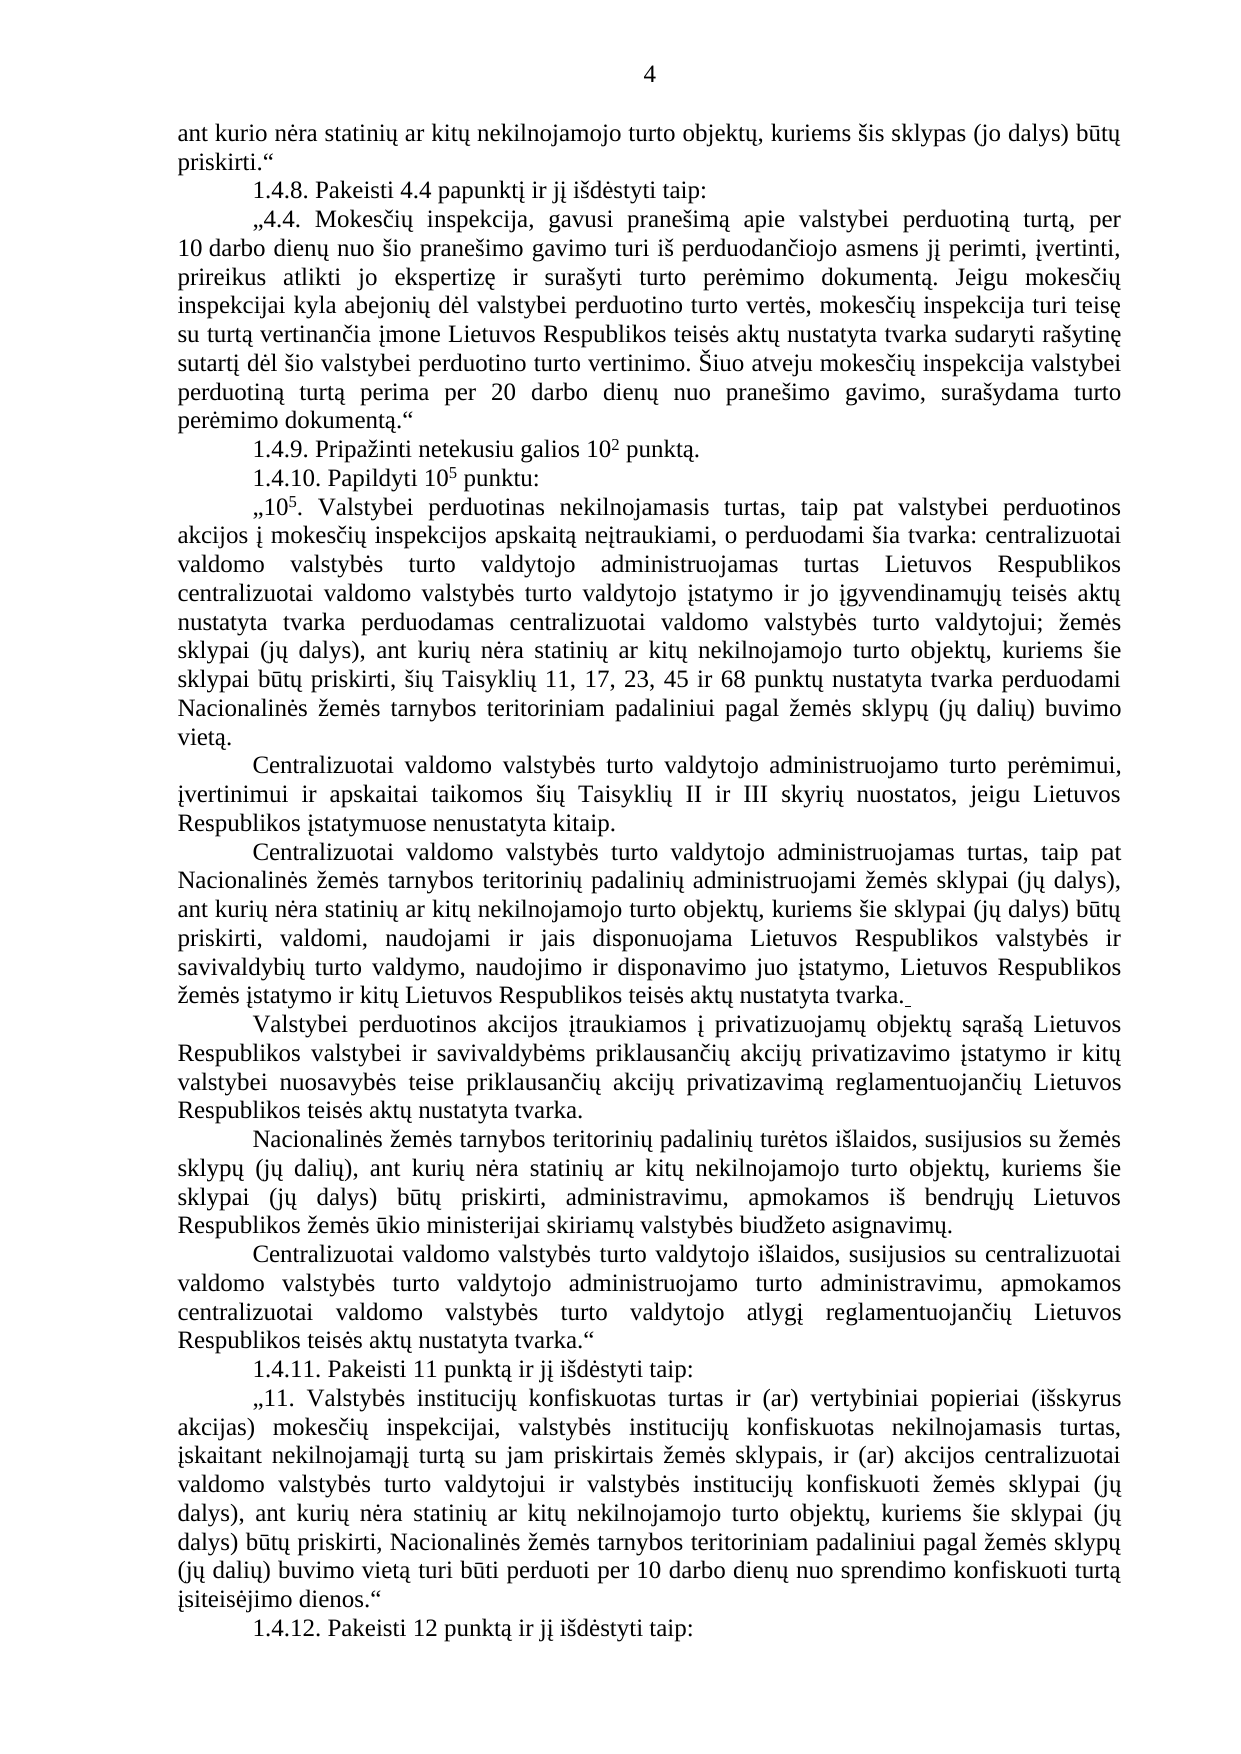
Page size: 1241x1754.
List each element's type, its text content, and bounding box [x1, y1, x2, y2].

text „105. Valstybei perduotinas nekilnojamasis turtas, taip pat valstybei perduotinos akcijos į mokesčių inspekcijos apskaitą neįtraukiami, o perduodami šia tvarka: centralizuotai valdomo valstybės turto valdytojo administruojamas turtas Lietuvos Respublikos centralizuotai valdomo valstybės turto valdytojo įstatymo ir jo įgyvendinamųjų teisės aktų nustatyta tvarka perduodamas centralizuotai valdomo valstybės turto valdytojui; žemės sklypai (jų dalys), ant kurių nėra statinių ar kitų nekilnojamojo turto objektų, kuriems šie sklypai būtų priskirti, šių Taisyklių 11, 17, 23, 45 ir 68 punktų nustatyta tvarka perduodami Nacionalinės žemės tarnybos teritoriniam padaliniui pagal žemės sklypų (jų dalių) buvimo vietą. [177, 492, 1122, 751]
text 1.4.12. Pakeisti 12 punktą ir jį išdėstyti taip: [177, 1613, 1122, 1642]
text „11. Valstybės institucijų konfiskuotas turtas ir (ar) vertybiniai popieriai (išskyrus akcijas) mokesčių inspekcijai, valstybės institucijų konfiskuotas nekilnojamasis turtas, įskaitant nekilnojamąjį turtą su jam priskirtais žemės sklypais, ir (ar) akcijos centralizuotai valdomo valstybės turto valdytojui ir valstybės institucijų konfiskuoti žemės sklypai (jų dalys), ant kurių nėra statinių ar kitų nekilnojamojo turto objektų, kuriems šie sklypai (jų dalys) būtų priskirti, Nacionalinės žemės tarnybos teritoriniam padaliniui pagal žemės sklypų (jų dalių) buvimo vietą turi būti perduoti per 10 darbo dienų nuo sprendimo konfiskuoti turtą įsiteisėjimo dienos.“ [177, 1383, 1122, 1613]
text Centralizuotai valdomo valstybės turto valdytojo administruojamo turto perėmimui, įvertinimui ir apskaitai taikomos šių Taisyklių II ir III skyrių nuostatos, jeigu Lietuvos Respublikos įstatymuose nenustatyta kitaip. [177, 751, 1122, 837]
text 1.4.9. Pripažinti netekusiu galios 102 punktą. [177, 434, 1122, 463]
text Centralizuotai valdomo valstybės turto valdytojo administruojamas turtas, taip pat Nacionalinės žemės tarnybos teritorinių padalinių administruojami žemės sklypai (jų dalys), ant kurių nėra statinių ar kitų nekilnojamojo turto objektų, kuriems šie sklypai (jų dalys) būtų priskirti, valdomi, naudojami ir jais disponuojama Lietuvos Respublikos valstybės ir savivaldybių turto valdymo, naudojimo ir disponavimo juo įstatymo, Lietuvos Respublikos žemės įstatymo ir kitų Lietuvos Respublikos teisės aktų nustatyta tvarka. [177, 837, 1122, 1009]
text ant kurio nėra statinių ar kitų nekilnojamojo turto objektų, kuriems šis sklypas (jo dalys) būtų priskirti.“ [177, 118, 1122, 176]
text 1.4.8. Pakeisti 4.4 papunktį ir jį išdėstyti taip: [177, 176, 1122, 204]
text Nacionalinės žemės tarnybos teritorinių padalinių turėtos išlaidos, susijusios su žemės sklypų (jų dalių), ant kurių nėra statinių ar kitų nekilnojamojo turto objektų, kuriems šie sklypai (jų dalys) būtų priskirti, administravimu, apmokamos iš bendrųjų Lietuvos Respublikos žemės ūkio ministerijai skiriamų valstybės biudžeto asignavimų. [177, 1124, 1122, 1239]
text 1.4.10. Papildyti 105 punktu: [177, 463, 1122, 492]
text Valstybei perduotinos akcijos įtraukiamos į privatizuojamų objektų sąrašą Lietuvos Respublikos valstybei ir savivaldybėms priklausančių akcijų privatizavimo įstatymo ir kitų valstybei nuosavybės teise priklausančių akcijų privatizavimą reglamentuojančių Lietuvos Respublikos teisės aktų nustatyta tvarka. [177, 1009, 1122, 1124]
text „4.4. Mokesčių inspekcija, gavusi pranešimą apie valstybei perduotiną turtą, per 10 darbo dienų nuo šio pranešimo gavimo turi iš perduodančiojo asmens jį perimti, įvertinti, prireikus atlikti jo ekspertizę ir surašyti turto perėmimo dokumentą. Jeigu mokesčių inspekcijai kyla abejonių dėl valstybei perduotino turto vertės, mokesčių inspekcija turi teisę su turtą vertinančia įmone Lietuvos Respublikos teisės aktų nustatyta tvarka sudaryti rašytinę sutartį dėl šio valstybei perduotino turto vertinimo. Šiuo atveju mokesčių inspekcija valstybei perduotiną turtą perima per 20 darbo dienų nuo pranešimo gavimo, surašydama turto perėmimo dokumentą.“ [177, 204, 1122, 434]
text 1.4.11. Pakeisti 11 punktą ir jį išdėstyti taip: [177, 1354, 1122, 1383]
text Centralizuotai valdomo valstybės turto valdytojo išlaidos, susijusios su centralizuotai valdomo valstybės turto valdytojo administruojamo turto administravimu, apmokamos centralizuotai valdomo valstybės turto valdytojo atlygį reglamentuojančių Lietuvos Respublikos teisės aktų nustatyta tvarka.“ [177, 1239, 1122, 1354]
